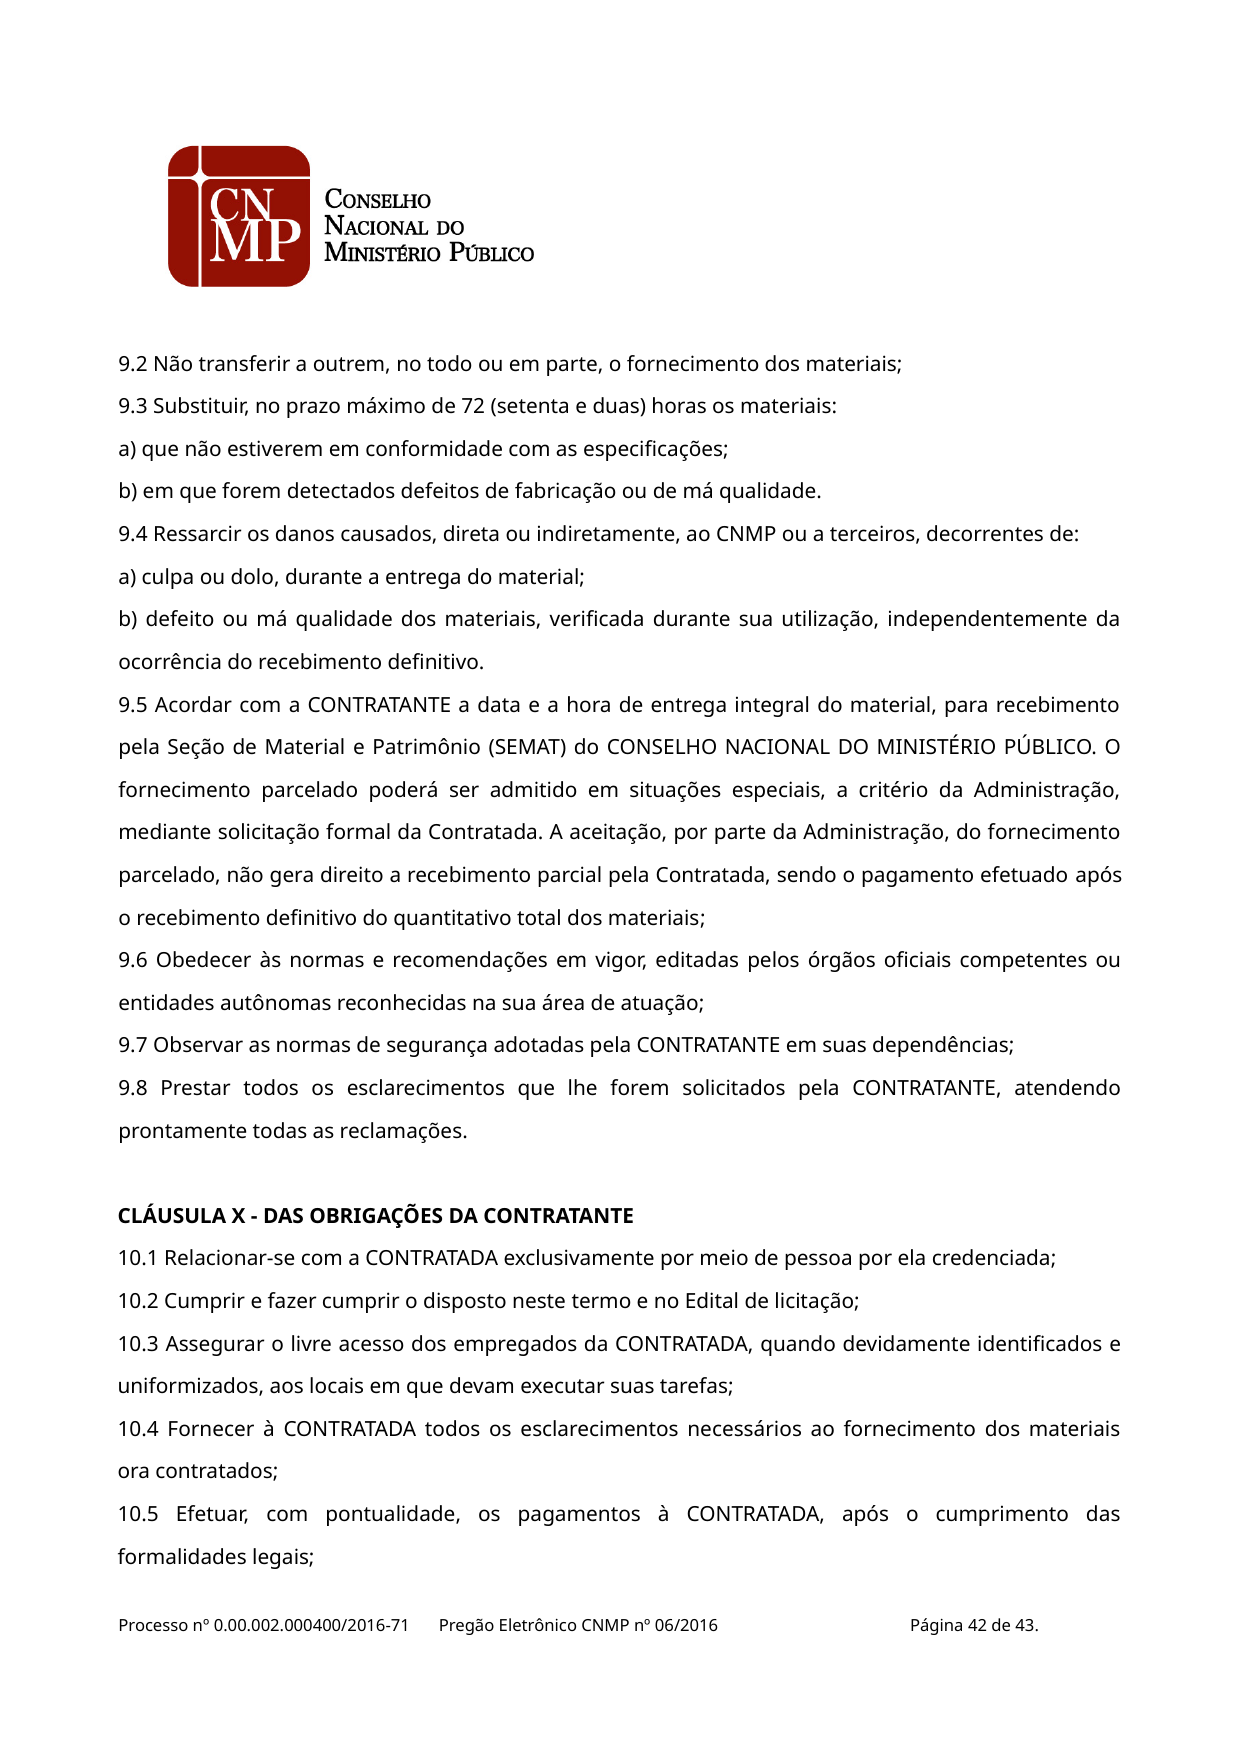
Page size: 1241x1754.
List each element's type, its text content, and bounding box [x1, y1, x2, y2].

text 9.3 Substituir, no prazo máximo de 72 (setenta e duas) horas os materiais: [118, 391, 1122, 420]
text 10.4 Fornecer à CONTRATADA todos os esclarecimentos necessários ao fornecimento dos materiais ora contratados; [117, 1414, 1122, 1485]
text 9.7 Observar as normas de segurança adotadas pela CONTRATANTE em suas dependências; [118, 1031, 1122, 1059]
text 9.2 Não transferir a outrem, no todo ou em parte, o fornecimento dos materiais; [118, 349, 1122, 377]
text a) culpa ou dolo, durante a entrega do material; [118, 562, 1122, 590]
text 10.5 Efetuar, com pontualidade, os pagamentos à CONTRATADA, após o cumprimento das formalidades legais; [117, 1499, 1122, 1570]
picture [143, 123, 550, 309]
text 9.5 Acordar com a CONTRATANTE a data e a hora de entrega integral do material, para recebimento pela Seção de Material e Patrimônio (SEMAT) do CONSELHO NACIONAL DO MINISTÉRIO PÚBLICO. O fornecimento parcelado poderá ser admitido em situações especiais, a critério da Administração, mediante solicitação formal da Contratada. A aceitação, por parte da Administração, do fornecimento parcelado, não gera direito a recebimento parcial pela Contratada, sendo o pagamento efetuado após o recebimento definitivo do quantitativo total dos materiais; [118, 690, 1122, 931]
text a) que não estiverem em conformidade com as especificações; [118, 434, 1122, 462]
text 9.6 Obedecer às normas e recomendações em vigor, editadas pelos órgãos oficiais competentes ou entidades autônomas reconhecidas na sua área de atuação; [118, 945, 1122, 1016]
text b) em que forem detectados defeitos de fabricação ou de má qualidade. [118, 477, 1122, 505]
text 9.4 Ressarcir os danos causados, direta ou indiretamente, ao CNMP ou a terceiros, decorrentes de: [118, 519, 1122, 548]
text CLÁUSULA X - DAS OBRIGAÇÕES DA CONTRATANTE [117, 1201, 1122, 1229]
text 9.8 Prestar todos os esclarecimentos que lhe forem solicitados pela CONTRATANTE, atendendo prontamente todas as reclamações. [118, 1073, 1122, 1144]
text b) defeito ou má qualidade dos materiais, verificada durante sua utilização, independentemente da ocorrência do recebimento definitivo. [118, 604, 1122, 676]
text 10.1 Relacionar-se com a CONTRATADA exclusivamente por meio de pessoa por ela credenciada; [117, 1243, 1122, 1272]
text 10.2 Cumprir e fazer cumprir o disposto neste termo e no Edital de licitação; [117, 1286, 1122, 1314]
text 10.3 Assegurar o livre acesso dos empregados da CONTRATADA, quando devidamente identificados e uniformizados, aos locais em que devam executar suas tarefas; [117, 1329, 1122, 1400]
